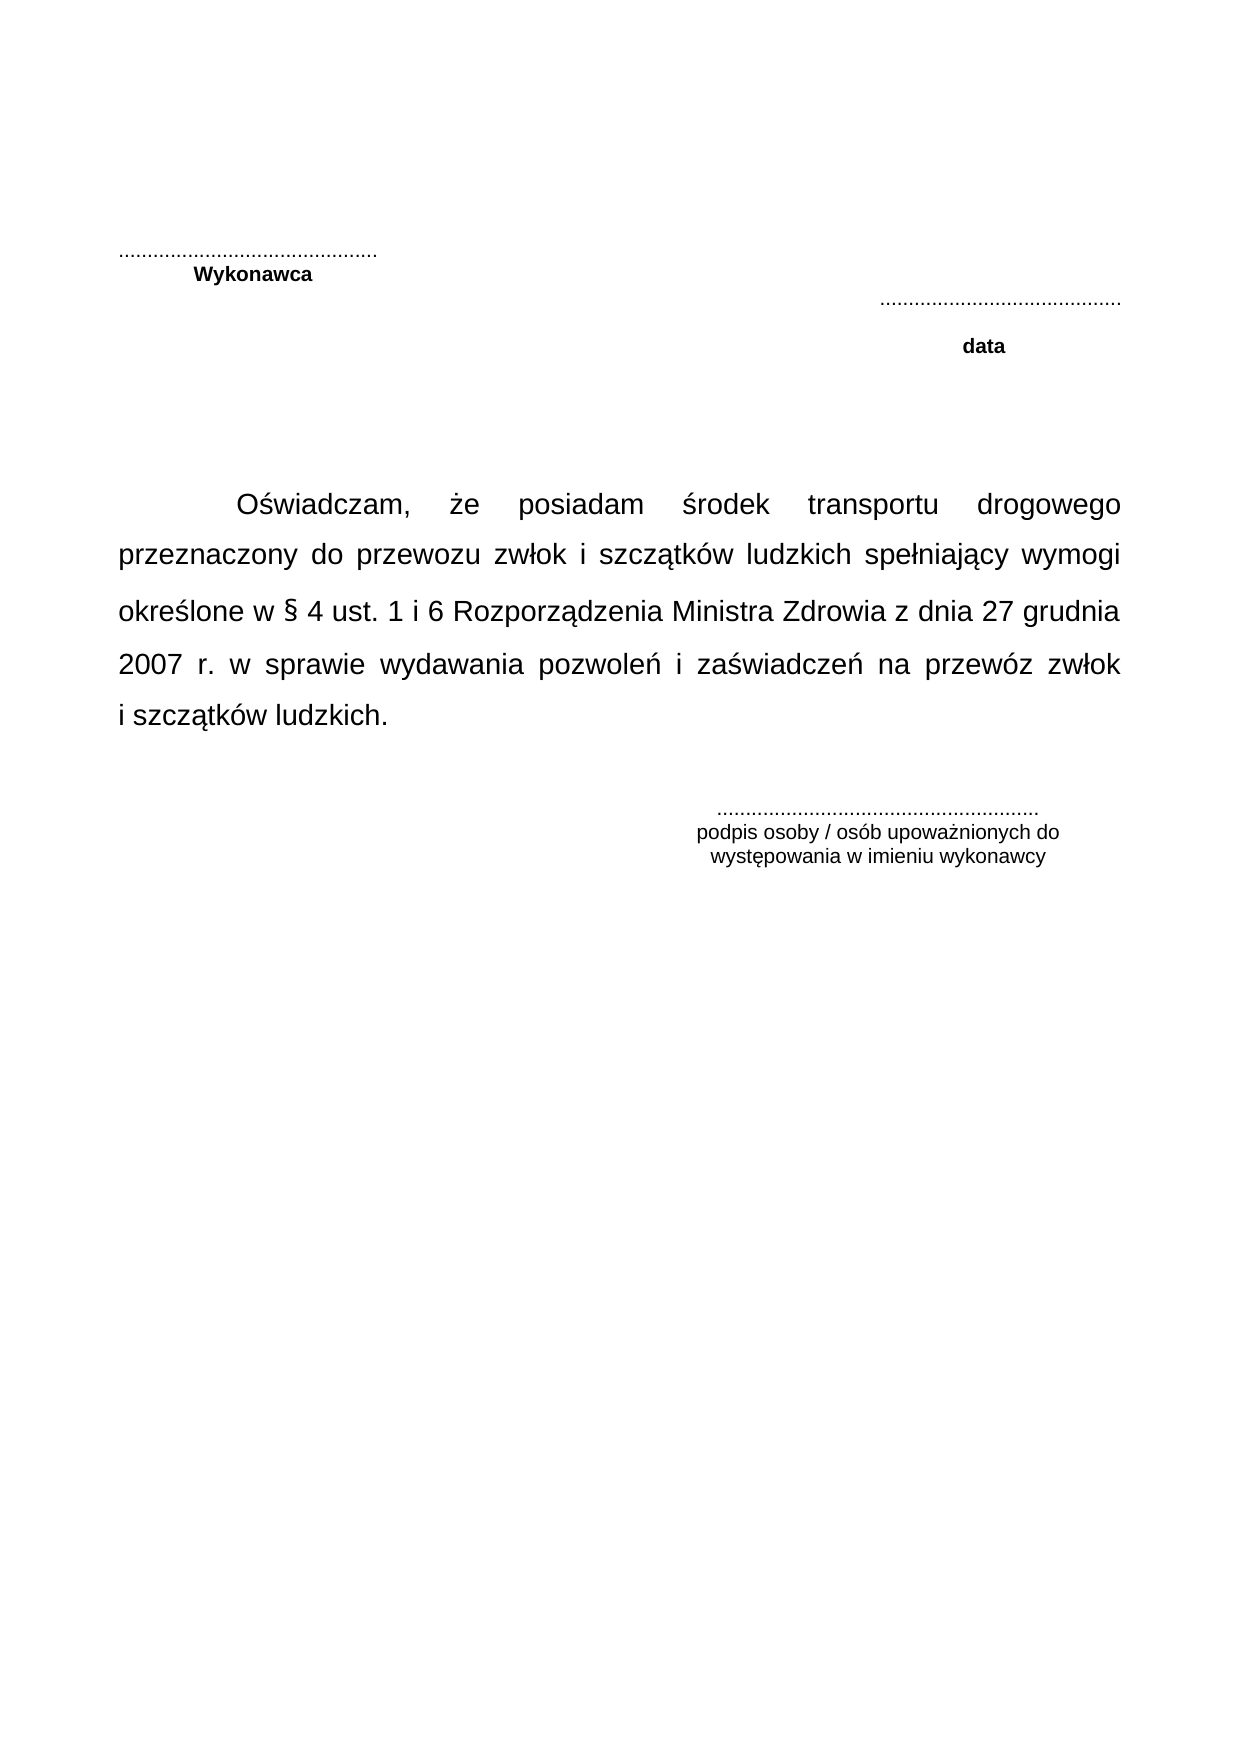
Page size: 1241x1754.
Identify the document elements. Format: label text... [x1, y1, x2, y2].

text ........................................................ [561, 796, 1122, 820]
text podpis osoby / osób upoważnionych do [561, 820, 1122, 844]
text ............................................. [118, 238, 1122, 262]
text .......................................... [118, 286, 1122, 310]
text data [118, 310, 1122, 358]
text Oświadczam, że posiadam środek transportu drogowego przeznaczony do przewozu zwłok i szczątków ludzkich spełniający wymogi określone w § 4 ust. 1 i 6 Rozporządzenia Ministra Zdrowia z dnia 27 grudnia 2007 r. w sprawie wydawania pozwoleń i zaświadczeń na przewóz zwłok i szczątków ludzkich. [118, 487, 1122, 731]
text Wykonawca [118, 262, 1122, 286]
text występowania w imieniu wykonawcy [561, 844, 1122, 868]
